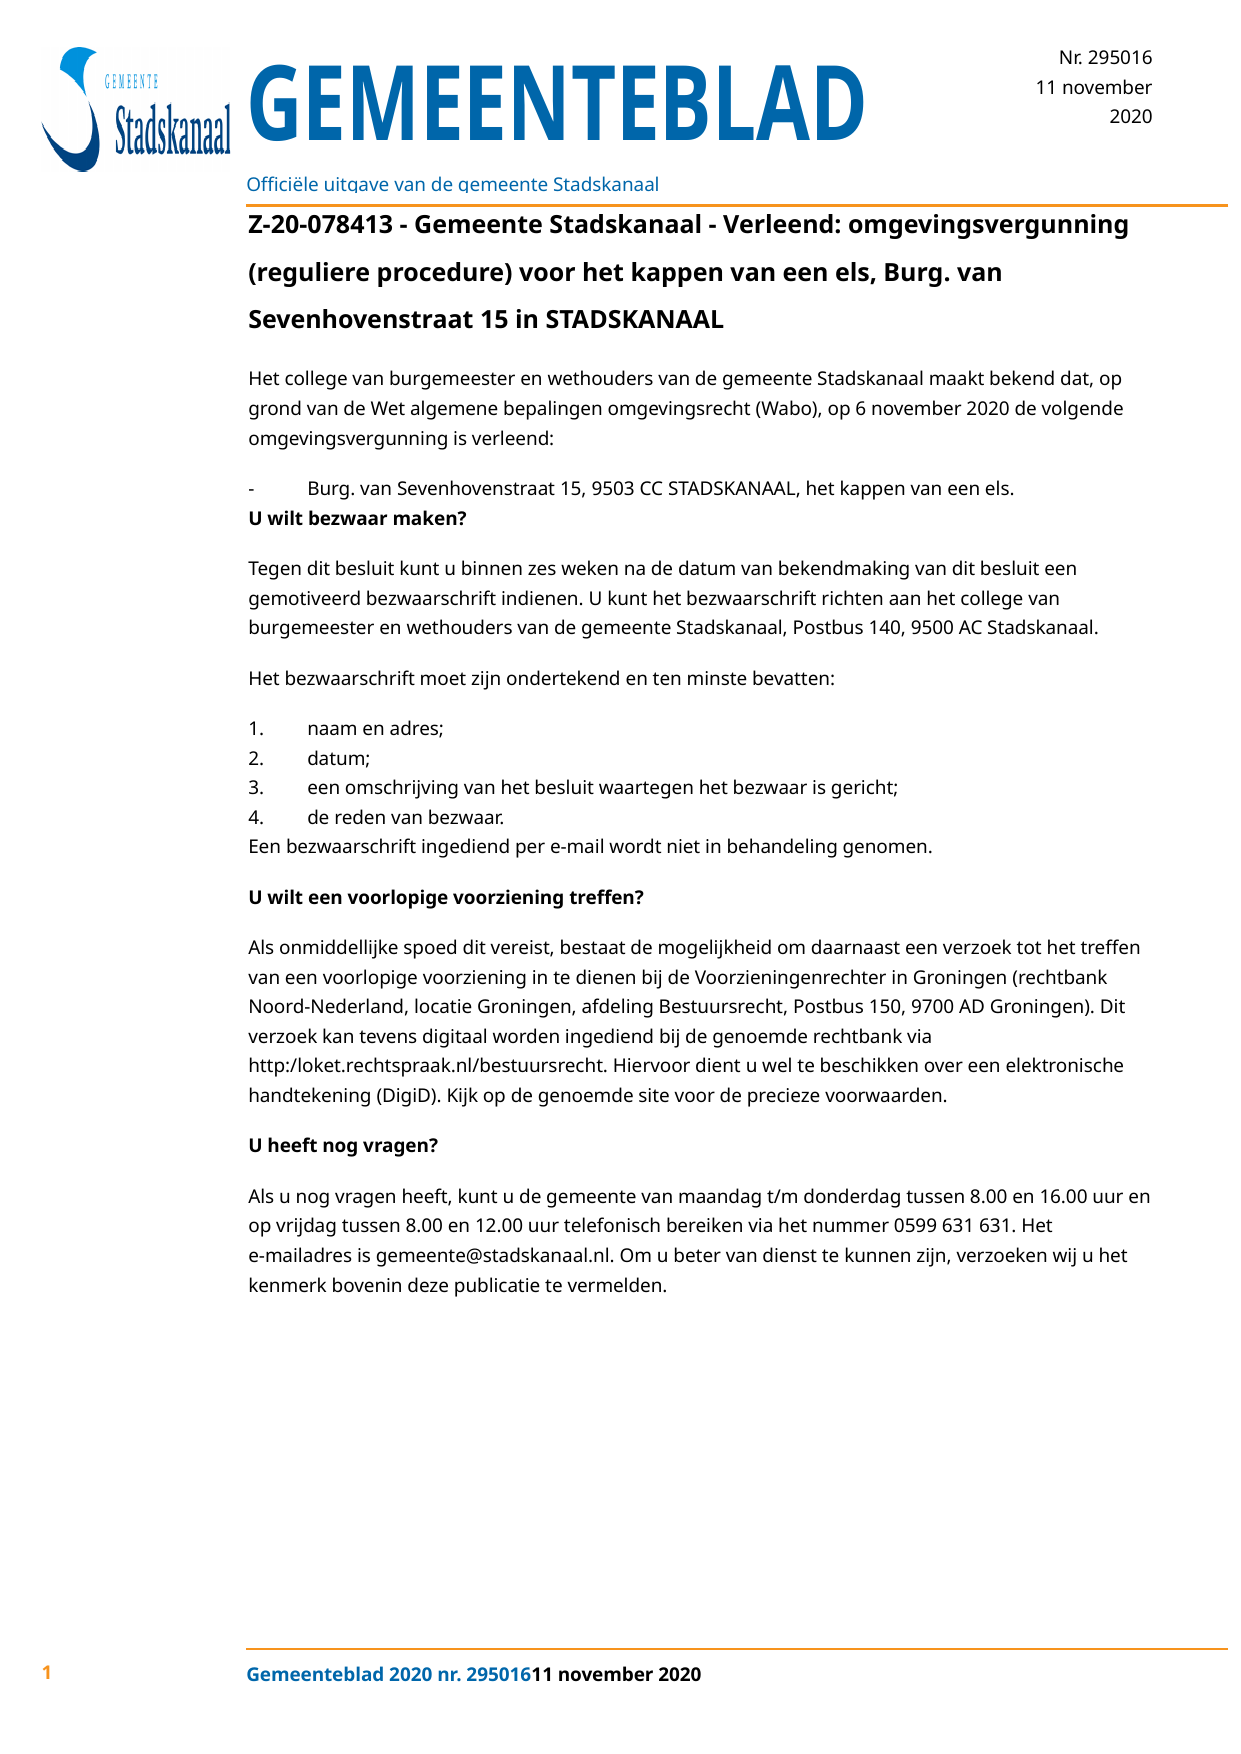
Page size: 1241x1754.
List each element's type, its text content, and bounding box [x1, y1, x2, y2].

text Als onmiddellijke spoed dit vereist, bestaat de mogelijkheid om daarnaast een verzoek tot het treffen van een voorlopige voorziening in te dienen bij de Voorzieningenrechter in Groningen (rechtbank Noord-Nederland, locatie Groningen, afdeling Bestuursrecht, Postbus 150, 9700 AD Groningen). Dit verzoek kan tevens digitaal worden ingediend bij de genoemde rechtbank via http:/loket.rechtspraak.nl/bestuursrecht. Hiervoor dient u wel te beschikken over een elektronische handtekening (DigiD). Kijk op de genoemde site voor de precieze voorwaarden. [248, 934, 1152, 1108]
text Tegen dit besluit kunt u binnen zes weken na de datum van bekendmaking van dit besluit een gemotiveerd bezwaarschrift indienen. U kunt het bezwaarschrift richten aan het college van burgemeester en wethouders van de gemeente Stadskanaal, Postbus 140, 9500 AC Stadskanaal. [248, 555, 1152, 640]
text Het bezwaarschrift moet zijn ondertekend en ten minste bevatten: [248, 665, 1152, 690]
list naam en adres; [248, 715, 1152, 741]
picture [41, 47, 231, 172]
text Een bezwaarschrift ingediend per e-mail wordt niet in behandeling genomen. [248, 833, 1152, 859]
text U wilt een voorlopige voorziening treffen? [248, 884, 1152, 909]
list datum; [248, 745, 1152, 770]
list Burg. van Sevenhovenstraat 15, 9503 CC STADSKANAAL, het kappen van een els. [248, 475, 1152, 501]
text Als u nog vragen heeft, kunt u de gemeente van maandag t/m donderdag tussen 8.00 en 16.00 uur en op vrijdag tussen 8.00 en 12.00 uur telefonisch bereiken via het nummer 0599 631 631. Het e‑mailadres is gemeente@stadskanaal.nl. Om u beter van dienst te kunnen zijn, verzoeken wij u het kenmerk bovenin deze publicatie te vermelden. [248, 1183, 1152, 1297]
list een omschrijving van het besluit waartegen het bezwaar is gericht; [248, 774, 1152, 800]
text U wilt bezwaar maken? [248, 505, 1152, 530]
text Z-20-078413 - Gemeente Stadskanaal - Verleend: omgevingsvergunning (reguliere procedure) voor het kappen van een els, Burg. van Sevenhovenstraat 15 in STADSKANAAL [248, 207, 1152, 336]
text Het college van burgemeester en wethouders van de gemeente Stadskanaal maakt bekend dat, op grond van de Wet algemene bepalingen omgevingsrecht (Wabo), op 6 november 2020 de volgende omgevingsvergunning is verleend: [248, 366, 1152, 450]
text U heeft nog vragen? [248, 1133, 1152, 1158]
list de reden van bezwaar. [248, 804, 1152, 829]
